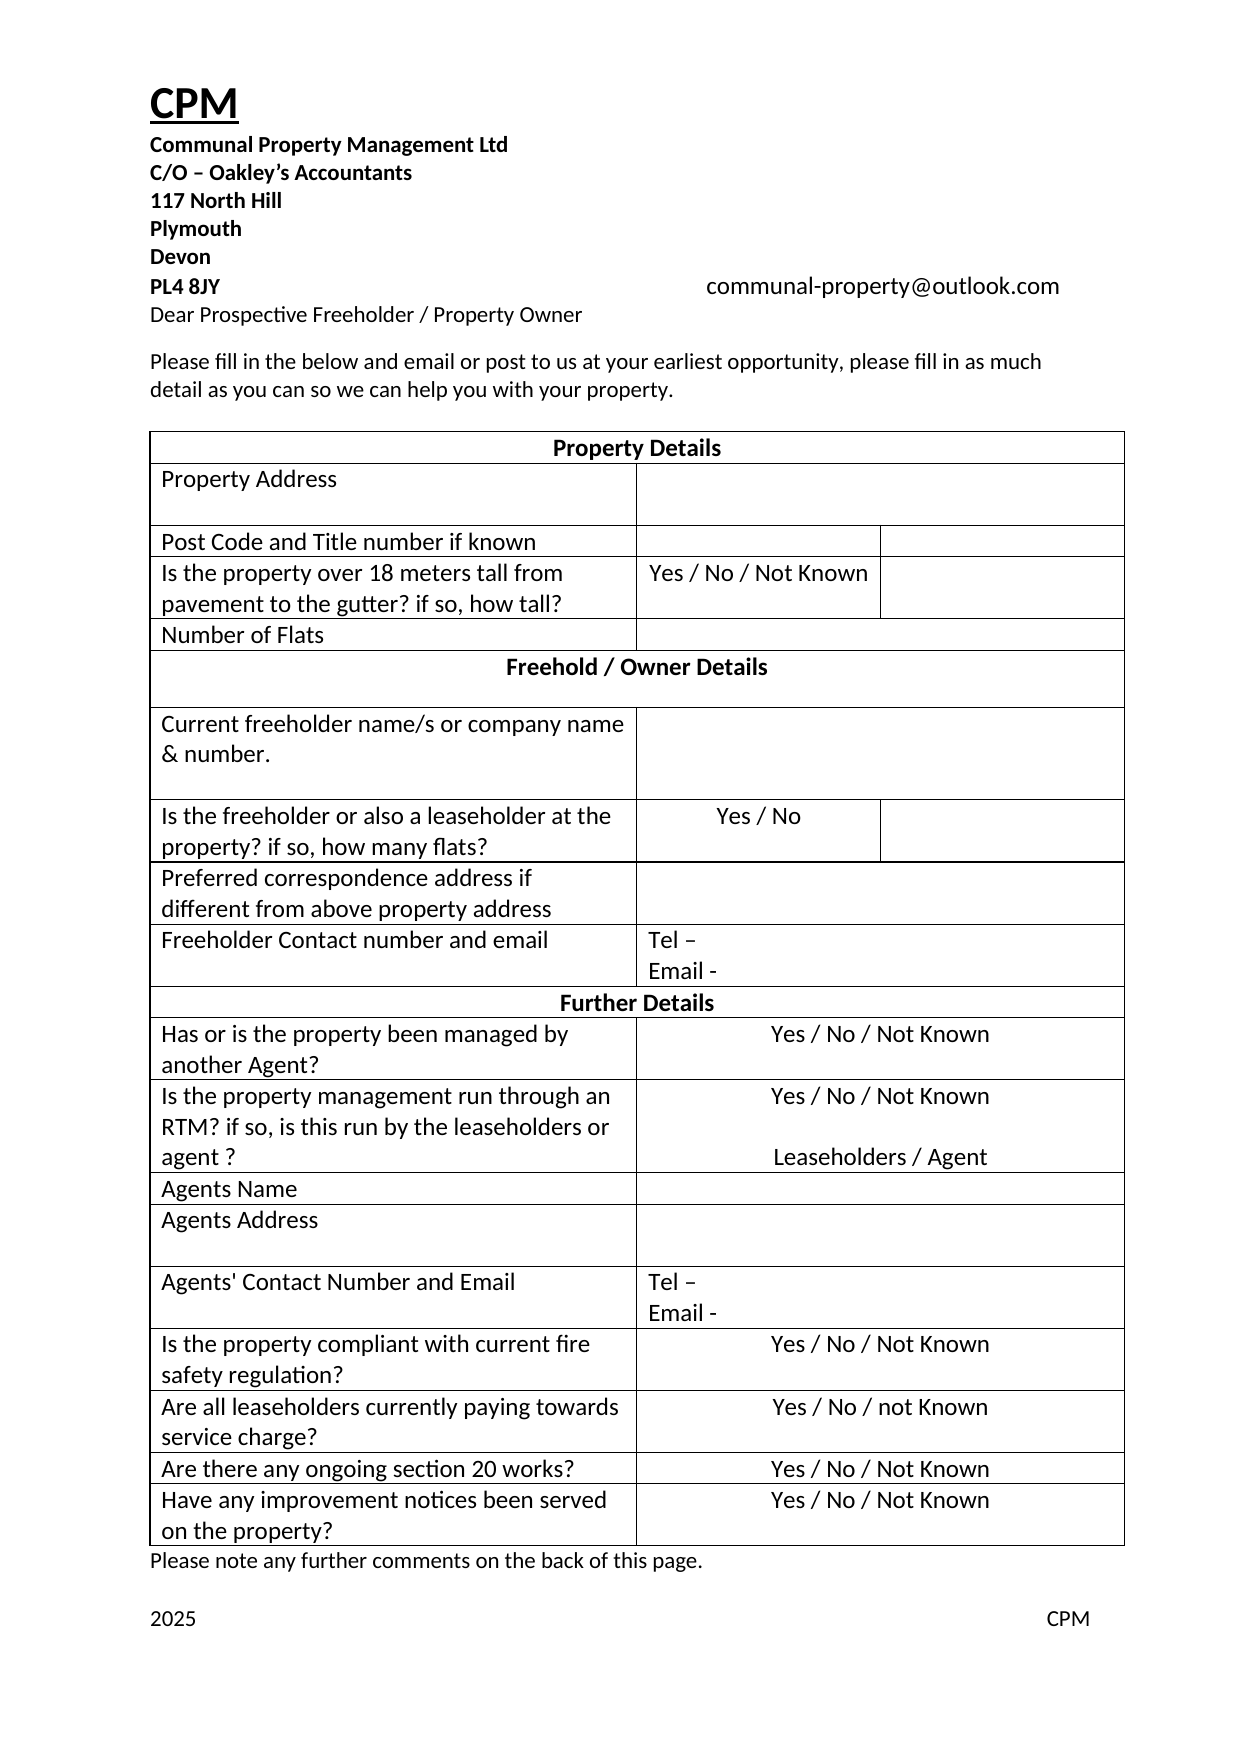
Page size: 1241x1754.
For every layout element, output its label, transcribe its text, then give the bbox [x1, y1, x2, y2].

table_cell Property Address [151, 464, 636, 524]
table_cell Yes / No [637, 800, 880, 861]
table_cell Freeholder Contact number and email [151, 925, 636, 986]
table_cell Is the freeholder or also a leaseholder at the property? if so, how many flats? [151, 800, 636, 861]
table_cell Yes / No / Not Known [637, 1018, 1124, 1079]
table_cell Is the property compliant with current fire safety regulation? [151, 1329, 636, 1390]
table_cell Yes / No / not Known [637, 1391, 1124, 1452]
table_cell Current freeholder name/s or company name & number. [151, 708, 636, 799]
table_cell Yes / No / Not Known [637, 1453, 1124, 1483]
table_cell Further Details [151, 987, 1124, 1017]
table_cell Post Code and Title number if known [151, 526, 636, 556]
table_cell Yes / No / Not Known [637, 1484, 1124, 1545]
table_cell Tel – Email - [637, 1267, 1124, 1328]
table_cell [637, 526, 880, 556]
text Dear Prospective Freeholder / Property Owner [150, 300, 1090, 328]
table_header Property Details [151, 432, 1124, 462]
table_cell [881, 800, 1124, 861]
table_cell Tel – Email - [637, 925, 1124, 986]
table_cell [637, 1173, 1124, 1203]
table_cell Freehold / Owner Details [151, 651, 1124, 707]
table_cell Agents Name [151, 1173, 636, 1203]
text Please fill in the below and email or post to us at your earliest opportunity, please fill in as much detail as you can so we can help you with your property. [150, 347, 1090, 403]
table_cell [881, 526, 1124, 556]
table_cell Has or is the property been managed by another Agent? [151, 1018, 636, 1079]
table_cell Have any improvement notices been served on the property? [151, 1484, 636, 1545]
table_cell [637, 708, 1124, 799]
table_cell [637, 619, 1124, 650]
table_cell [637, 464, 1124, 524]
table_cell Is the property over 18 meters tall from pavement to the gutter? if so, how tall? [151, 557, 636, 618]
table_cell Yes / No / Not Known [637, 557, 880, 618]
table_cell Agents Address [151, 1205, 636, 1266]
text Please note any further comments on the back of this page. [150, 1546, 1090, 1574]
table_cell Are all leaseholders currently paying towards service charge? [151, 1391, 636, 1452]
table_cell Preferred correspondence address if different from above property address [151, 863, 636, 923]
table_cell [637, 1205, 1124, 1266]
table_cell Agents' Contact Number and Email [151, 1267, 636, 1328]
table_cell Is the property management run through an RTM? if so, is this run by the leaseholders or agent ? [151, 1080, 636, 1172]
table_cell Are there any ongoing section 20 works? [151, 1453, 636, 1483]
table_cell Number of Flats [151, 619, 636, 650]
table_cell [637, 863, 1124, 923]
table_cell Yes / No / Not Known Leaseholders / Agent [637, 1080, 1124, 1172]
table_cell [881, 557, 1124, 618]
table_cell Yes / No / Not Known [637, 1329, 1124, 1390]
